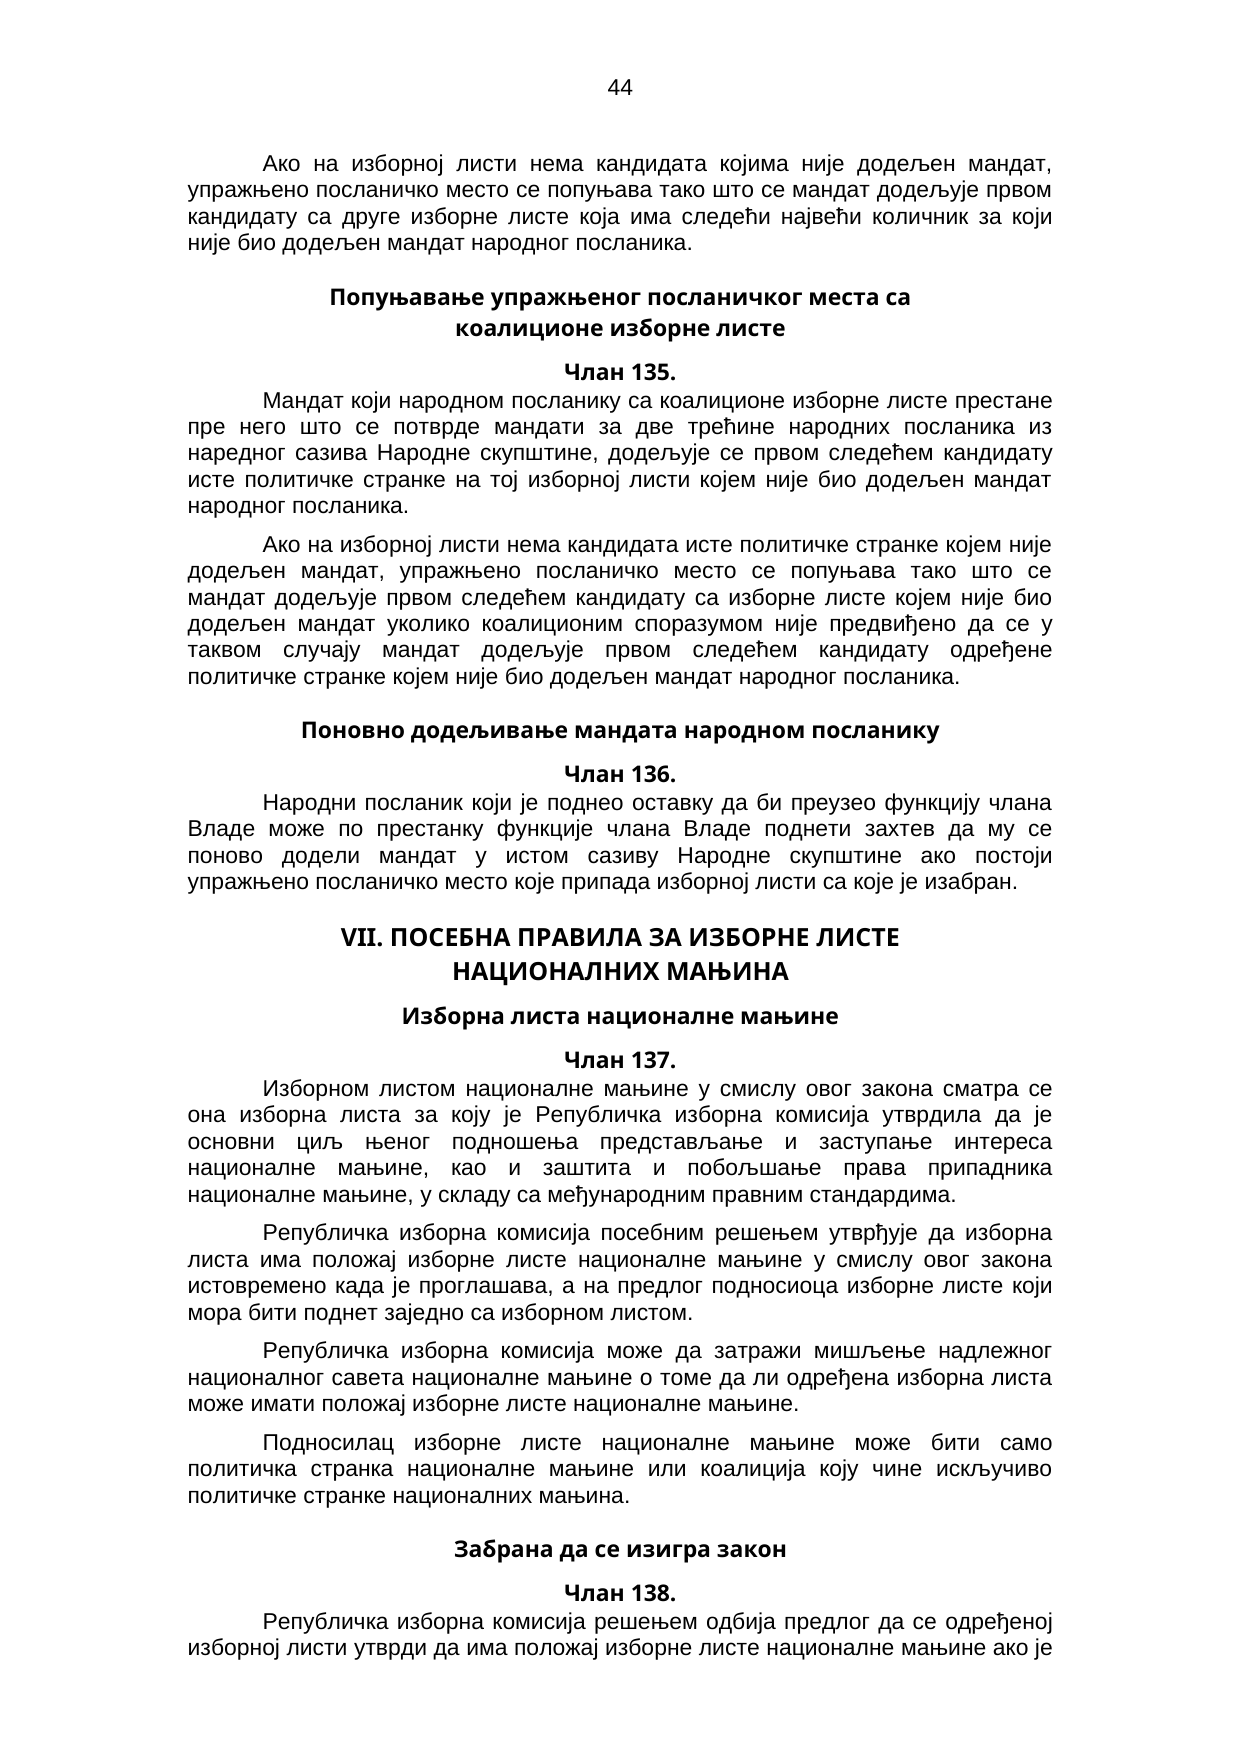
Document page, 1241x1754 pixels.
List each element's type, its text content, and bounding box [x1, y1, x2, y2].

text Попуњавање упражњеног посланичког места са коалиционе изборне листе [262, 280, 978, 343]
text Ако на изборној листи нема кандидата којима није додељен мандат, упражњено посланичко место се попуњава тако што се мандат додељује првом кандидату са друге изборне листе која има следећи највећи количник за који није био додељен мандат народног посланика. [187, 150, 1053, 255]
text Члан 138. [262, 1577, 978, 1608]
text Члан 136. [262, 758, 978, 789]
text Мандат који народном посланику са коалиционе изборне листе престане пре него што се потврде мандати за две трећине народних посланика из наредног сазива Народне скупштине, додељује се првом следећем кандидату исте политичке странке на тој изборној листи којем није био додељен мандат народног посланика. [187, 387, 1053, 518]
text Републичка изборна комисија решењем одбија предлог да се одређеној изборној листи утврди да има положај изборне листе националне мањине ако је [187, 1608, 1053, 1661]
text Забрана да се изигра закон [262, 1533, 978, 1564]
text Поновно додељивање мандата народном посланику [262, 714, 978, 745]
text Изборном листом националне мањине у смислу овог закона сматра се она изборна листа за коју је Републичка изборна комисија утврдила да је основни циљ њеног подношења представљање и заступање интереса националне мањине, као и заштита и побољшање права припадника националне мањине, у складу са међународним правним стандардима. [187, 1075, 1053, 1207]
text Ако на изборној листи нема кандидата исте политичке странке којем није додељен мандат, упражњено посланичко место се попуњава тако што се мандат додељује првом следећем кандидату са изборне листе којем није био додељен мандат уколико коалиционим споразумом није предвиђено да се у таквом случају мандат додељује првом следећем кандидату одређене политичке странке којем није био додељен мандат народног посланика. [187, 531, 1053, 689]
text Републичка изборна комисија може да затражи мишљење надлежног националног савета националне мањине о томе да ли одређена изборна листа може имати положај изборне листе националне мањине. [187, 1337, 1053, 1416]
text Народни посланик који је поднео оставку да би преузео функцију члана Владе може по престанку функције члана Владе поднети захтев да му се поново додели мандат у истом сазиву Народне скупштине ако постоји упражњено посланичко место које припада изборној листи са које је изабран. [187, 789, 1053, 894]
text Члан 135. [262, 355, 978, 387]
text Члан 137. [262, 1044, 978, 1075]
text Републичка изборна комисија посебним решењем утврђује да изборна листа има положај изборне листе националне мањине у смислу овог закона истовремено када је проглашава, а на предлог подносиоца изборне листе који мора бити поднет заједно са изборном листом. [187, 1219, 1053, 1325]
text Изборна листа националне мањине [262, 1000, 978, 1031]
text VII. ПОСЕБНА ПРАВИЛА ЗА ИЗБОРНЕ ЛИСТЕ НАЦИОНАЛНИХ МАЊИНА [262, 919, 978, 988]
text Подносилац изборне листе националне мањине може бити само политичка странка националне мањине или коалиција коју чине искључиво политичке странке националних мањина. [187, 1429, 1053, 1508]
